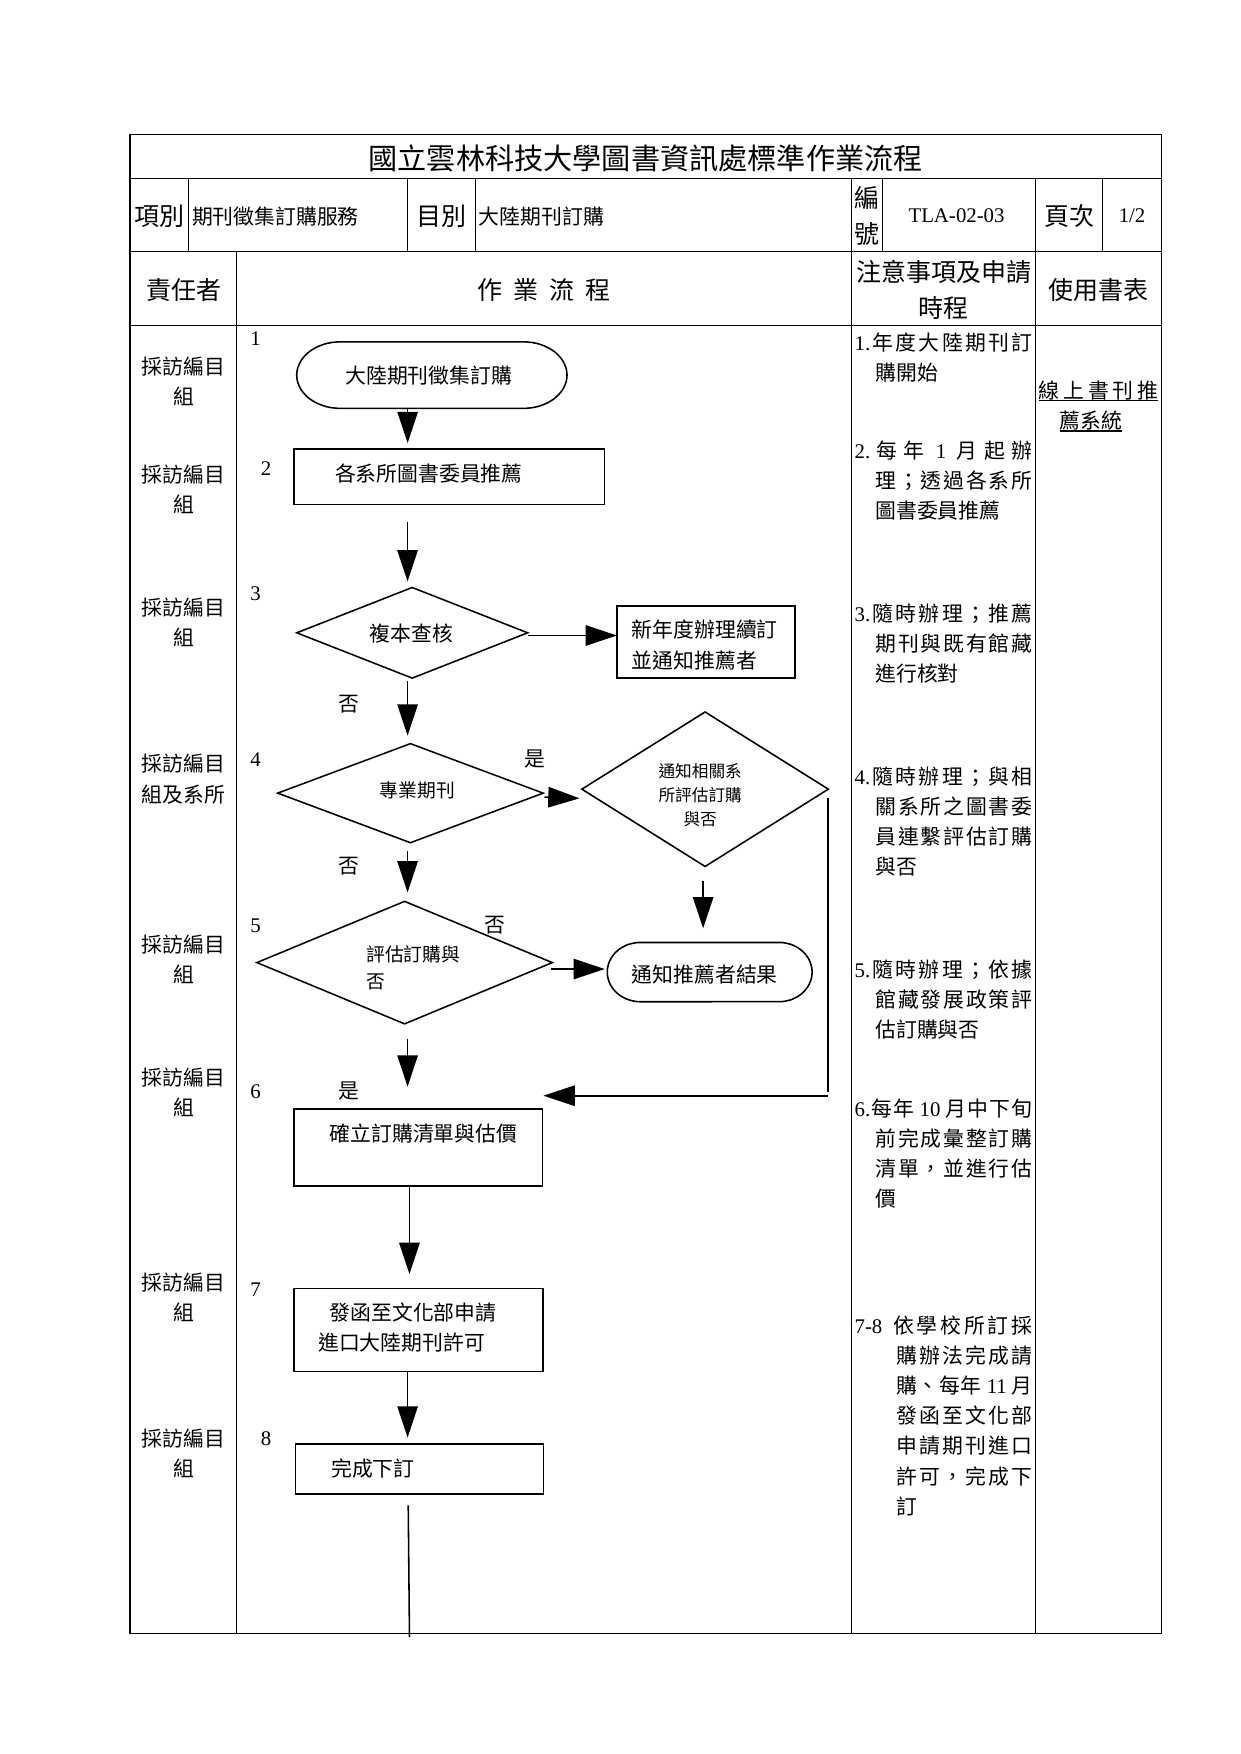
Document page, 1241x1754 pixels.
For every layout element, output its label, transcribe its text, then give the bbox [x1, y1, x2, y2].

table_cell 編號 [852, 179, 882, 251]
table_cell 期刊徵集訂購服務 [189, 179, 407, 251]
table_cell 目別 [408, 179, 475, 251]
table_cell 作 業 流 程 [237, 252, 851, 325]
table_cell 1 2 3 是 否 4 是 是 否 5 否 否 6 是 7 8 [237, 326, 851, 1633]
table_cell 大陸期刊訂購 [476, 179, 851, 251]
table_cell 線上書刊推薦系統 [1036, 326, 1161, 1633]
table_cell 項別 [131, 179, 188, 251]
table_header 國立雲林科技大學圖書資訊處標準作業流程 [131, 135, 1161, 178]
table_cell 頁次 [1036, 179, 1102, 251]
table_cell TLA-02-03 [883, 179, 1035, 251]
table_cell 採訪編目組 採訪編目組 採訪編目組 採訪編目組及系所 採訪編目組 採訪編目組 採訪編目組 採訪編目組 [131, 326, 236, 1633]
table_cell 1/2 [1103, 179, 1161, 251]
table_cell 注意事項及申請時程 [852, 252, 1035, 325]
table_cell 使用書表 [1036, 252, 1161, 325]
table_cell 責任者 [131, 252, 236, 325]
table_cell 1.年度大陸期刊訂購開始 2.每年1月起辦理；透過各系所圖書委員推薦 3.隨時辦理；推薦期刊與既有館藏進行核對 4.隨時辦理；與相關系所之圖書委員連繫評估訂購與否 5.隨時辦理；依據館藏發展政策評估訂購與否 6.每年10月中下旬前完成彙整訂購清單，並進行估價 7-8 依學校所訂採購辦法完成請購、每年11月發函至文化部申請期刊進口許可，完成下訂 [852, 326, 1035, 1633]
